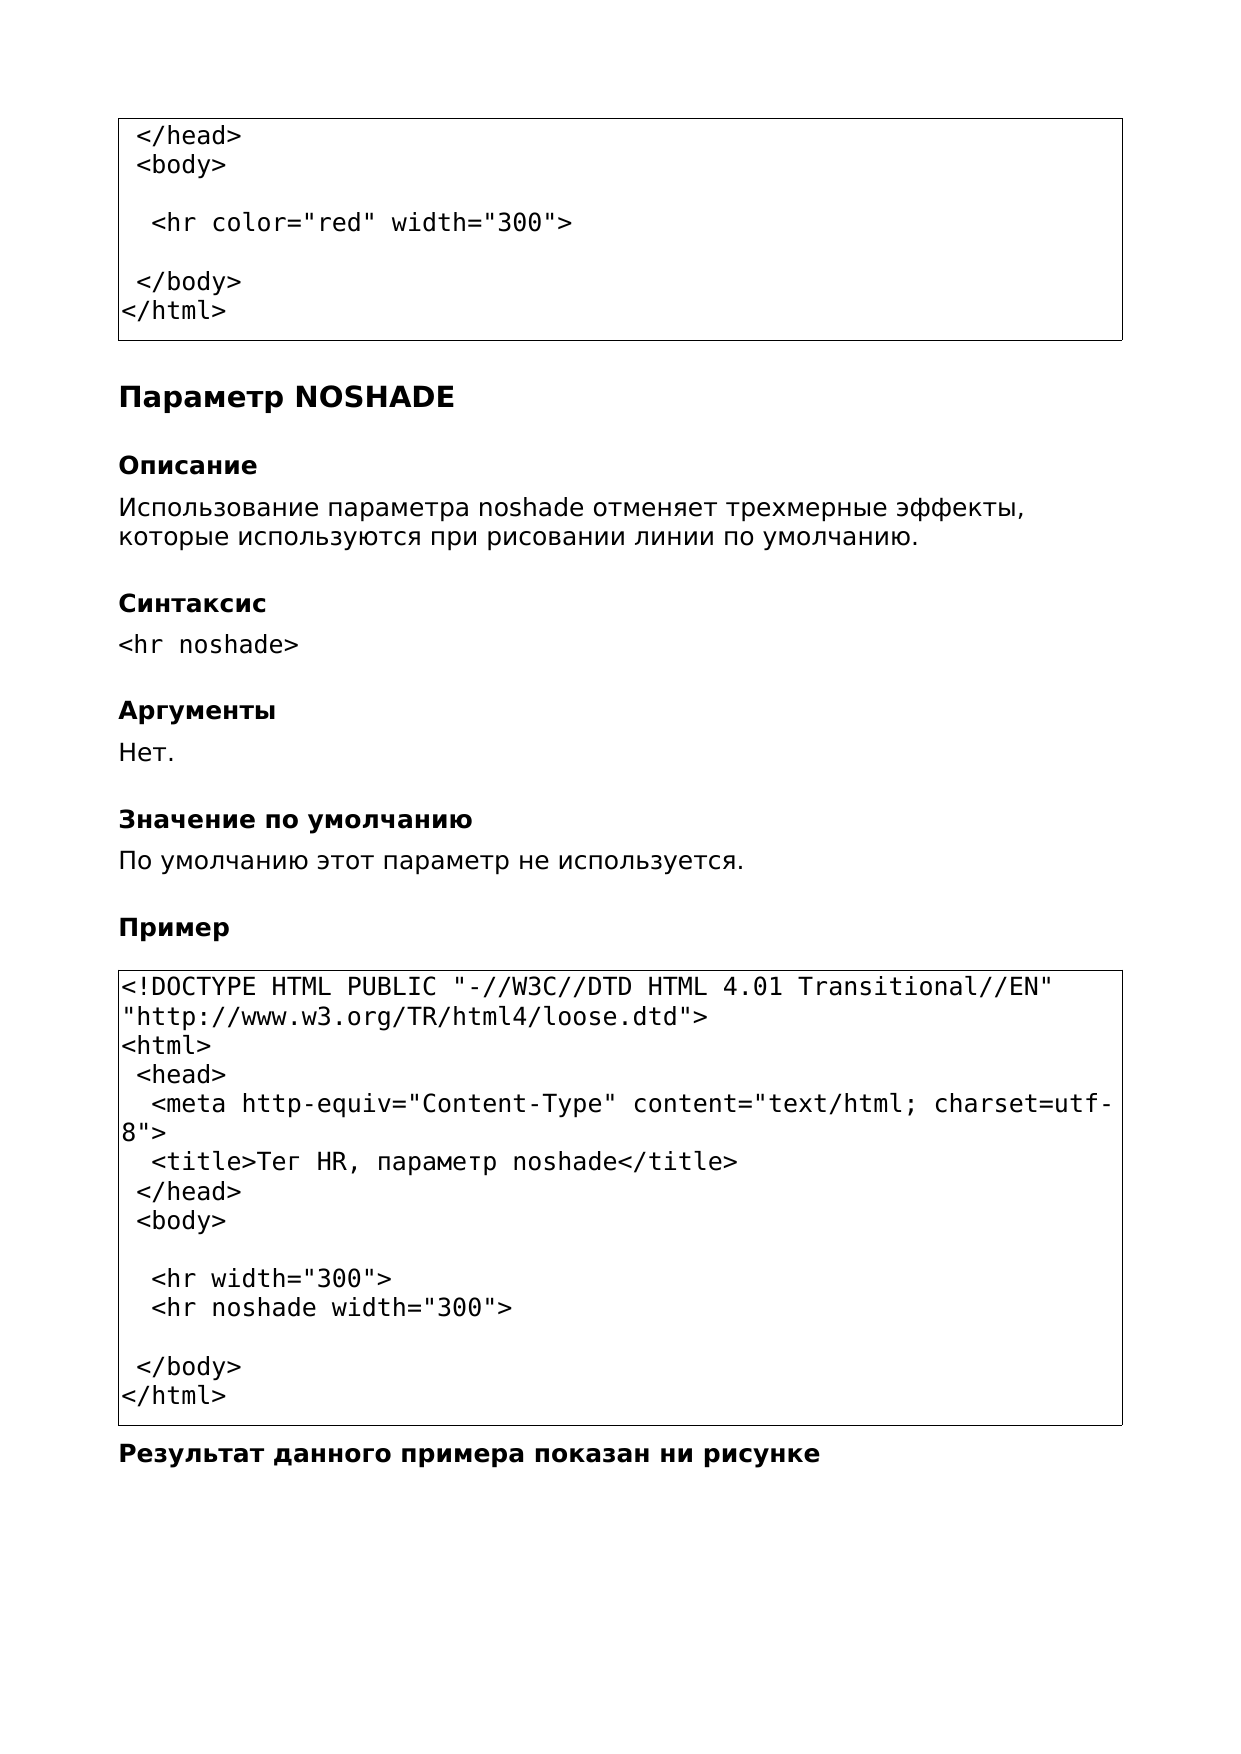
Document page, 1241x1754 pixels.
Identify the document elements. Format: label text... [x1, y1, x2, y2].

subtitle Пример [118, 913, 1122, 942]
text Нет. [118, 738, 1122, 767]
subtitle Синтаксис [118, 589, 1122, 618]
text <hr noshade> [118, 631, 1122, 660]
text Результат данного примера показан ни рисунке [118, 1440, 1122, 1469]
text По умолчанию этот параметр не используется. [118, 846, 1122, 876]
subtitle Параметр NOSHADE [118, 380, 1122, 414]
table_header <!DOCTYPE HTML PUBLIC "-//W3C//DTD HTML 4.01 Transitional//EN" "http://www.w3.org/TR/html4/loose.dtd"> <html> <head> <meta http-equiv="Content-Type" content="text/html; charset=utf-8"> <title>Тег HR, параметр noshade</title> </head> <body> <hr width="300"> <hr noshade width="300"> </body> </html> [119, 971, 1122, 1425]
text Использование параметра noshade отменяет трехмерные эффекты, которые используются при рисовании линии по умолчанию. [118, 493, 1122, 551]
table_header </head> <body> <hr color="red" width="300"> </body> </html> [119, 119, 1122, 340]
subtitle Описание [118, 451, 1122, 481]
subtitle Значение по умолчанию [118, 805, 1122, 834]
subtitle Аргументы [118, 696, 1122, 726]
